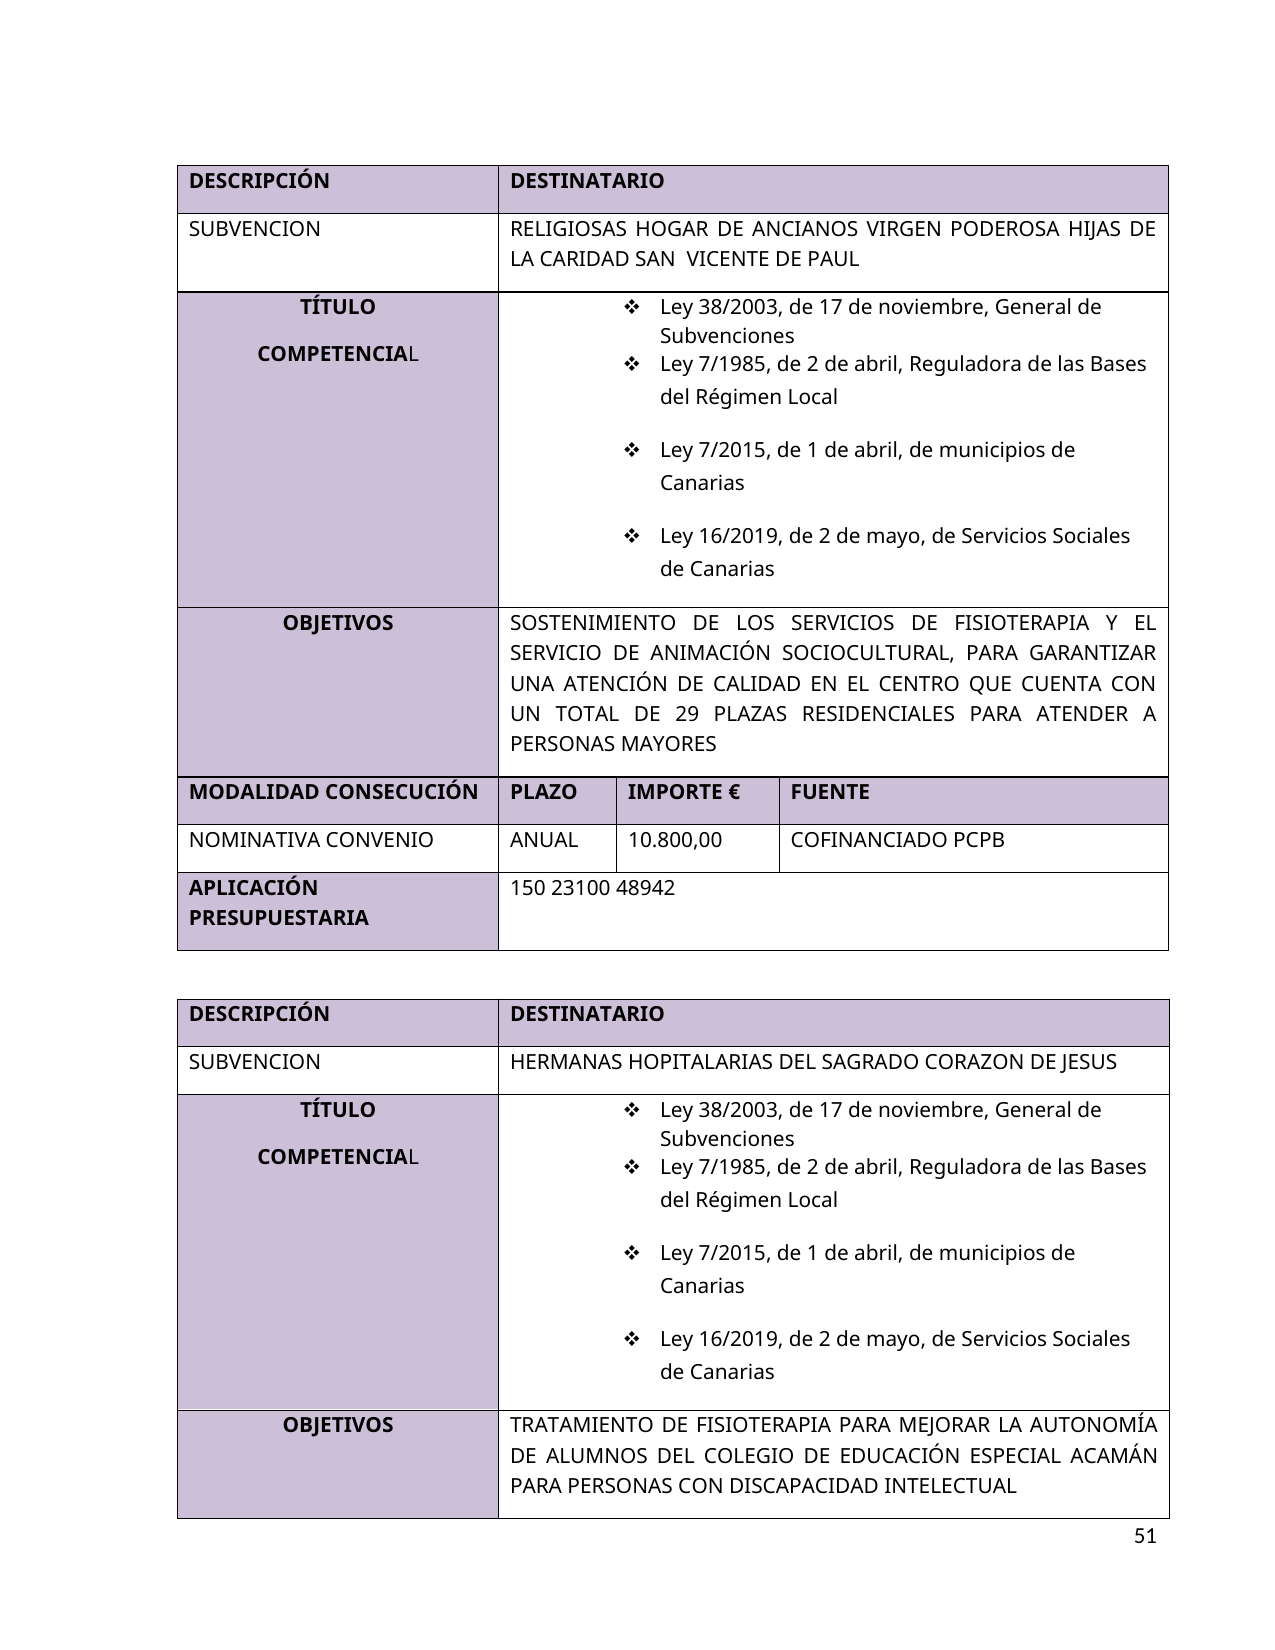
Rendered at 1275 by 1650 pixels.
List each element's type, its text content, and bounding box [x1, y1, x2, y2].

table_cell SOSTENIMIENTO DE LOS SERVICIOS DE FISIOTERAPIA Y EL SERVICIO DE ANIMACIÓN SOCIOCULTURAL, PARA GARANTIZAR UNA ATENCIÓN DE CALIDAD EN EL CENTRO QUE CUENTA CON UN TOTAL DE 29 PLAZAS RESIDENCIALES PARA ATENDER A PERSONAS MAYORES [499, 608, 1168, 776]
table_header DESCRIPCIÓN [178, 166, 498, 213]
table_header DESTINATARIO [499, 166, 1168, 213]
table_cell OBJETIVOS [178, 608, 498, 776]
table_cell TÍTULO COMPETENCIAL [178, 293, 498, 607]
table_cell APLICACIÓN PRESUPUESTARIA [178, 873, 498, 950]
table_header DESTINATARIO [499, 1000, 1169, 1046]
table_cell RELIGIOSAS HOGAR DE ANCIANOS VIRGEN PODEROSA HIJAS DE LA CARIDAD SAN VICENTE DE PAUL [499, 214, 1168, 291]
table_cell TRATAMIENTO DE FISIOTERAPIA PARA MEJORAR LA AUTONOMÍA DE ALUMNOS DEL COLEGIO DE EDUCACIÓN ESPECIAL ACAMÁN PARA PERSONAS CON DISCAPACIDAD INTELECTUAL [499, 1411, 1169, 1518]
table_cell SUBVENCION [178, 214, 498, 291]
table_cell ANUAL [499, 825, 616, 872]
table_cell HERMANAS HOPITALARIAS DEL SAGRADO CORAZON DE JESUS [499, 1047, 1169, 1094]
table_cell COFINANCIADO PCPB [780, 825, 1168, 872]
table_cell 10.800,00 [617, 825, 779, 872]
table_cell FUENTE [780, 778, 1168, 824]
table_cell TÍTULO COMPETENCIAL [178, 1095, 498, 1409]
table_cell NOMINATIVA CONVENIO [178, 825, 498, 872]
table_header DESCRIPCIÓN [178, 1000, 498, 1046]
table_cell 150 23100 48942 [499, 873, 1168, 950]
table_cell PLAZO [499, 778, 616, 824]
table_cell Ley 38/2003, de 17 de noviembre, General de Subvenciones Ley 7/1985, de 2 de abril, Reguladora de las Bases del Régimen Local Ley 7/2015, de 1 de abril, de municipios de Canarias Ley 16/2019, de 2 de mayo, de Servicios Sociales de Canarias [499, 1095, 1169, 1409]
table_cell Ley 38/2003, de 17 de noviembre, General de Subvenciones Ley 7/1985, de 2 de abril, Reguladora de las Bases del Régimen Local Ley 7/2015, de 1 de abril, de municipios de Canarias Ley 16/2019, de 2 de mayo, de Servicios Sociales de Canarias [499, 293, 1168, 607]
table_cell IMPORTE € [617, 778, 779, 824]
table_cell MODALIDAD CONSECUCIÓN [178, 778, 498, 824]
table_cell OBJETIVOS [178, 1411, 498, 1518]
table_cell SUBVENCION [178, 1047, 498, 1094]
